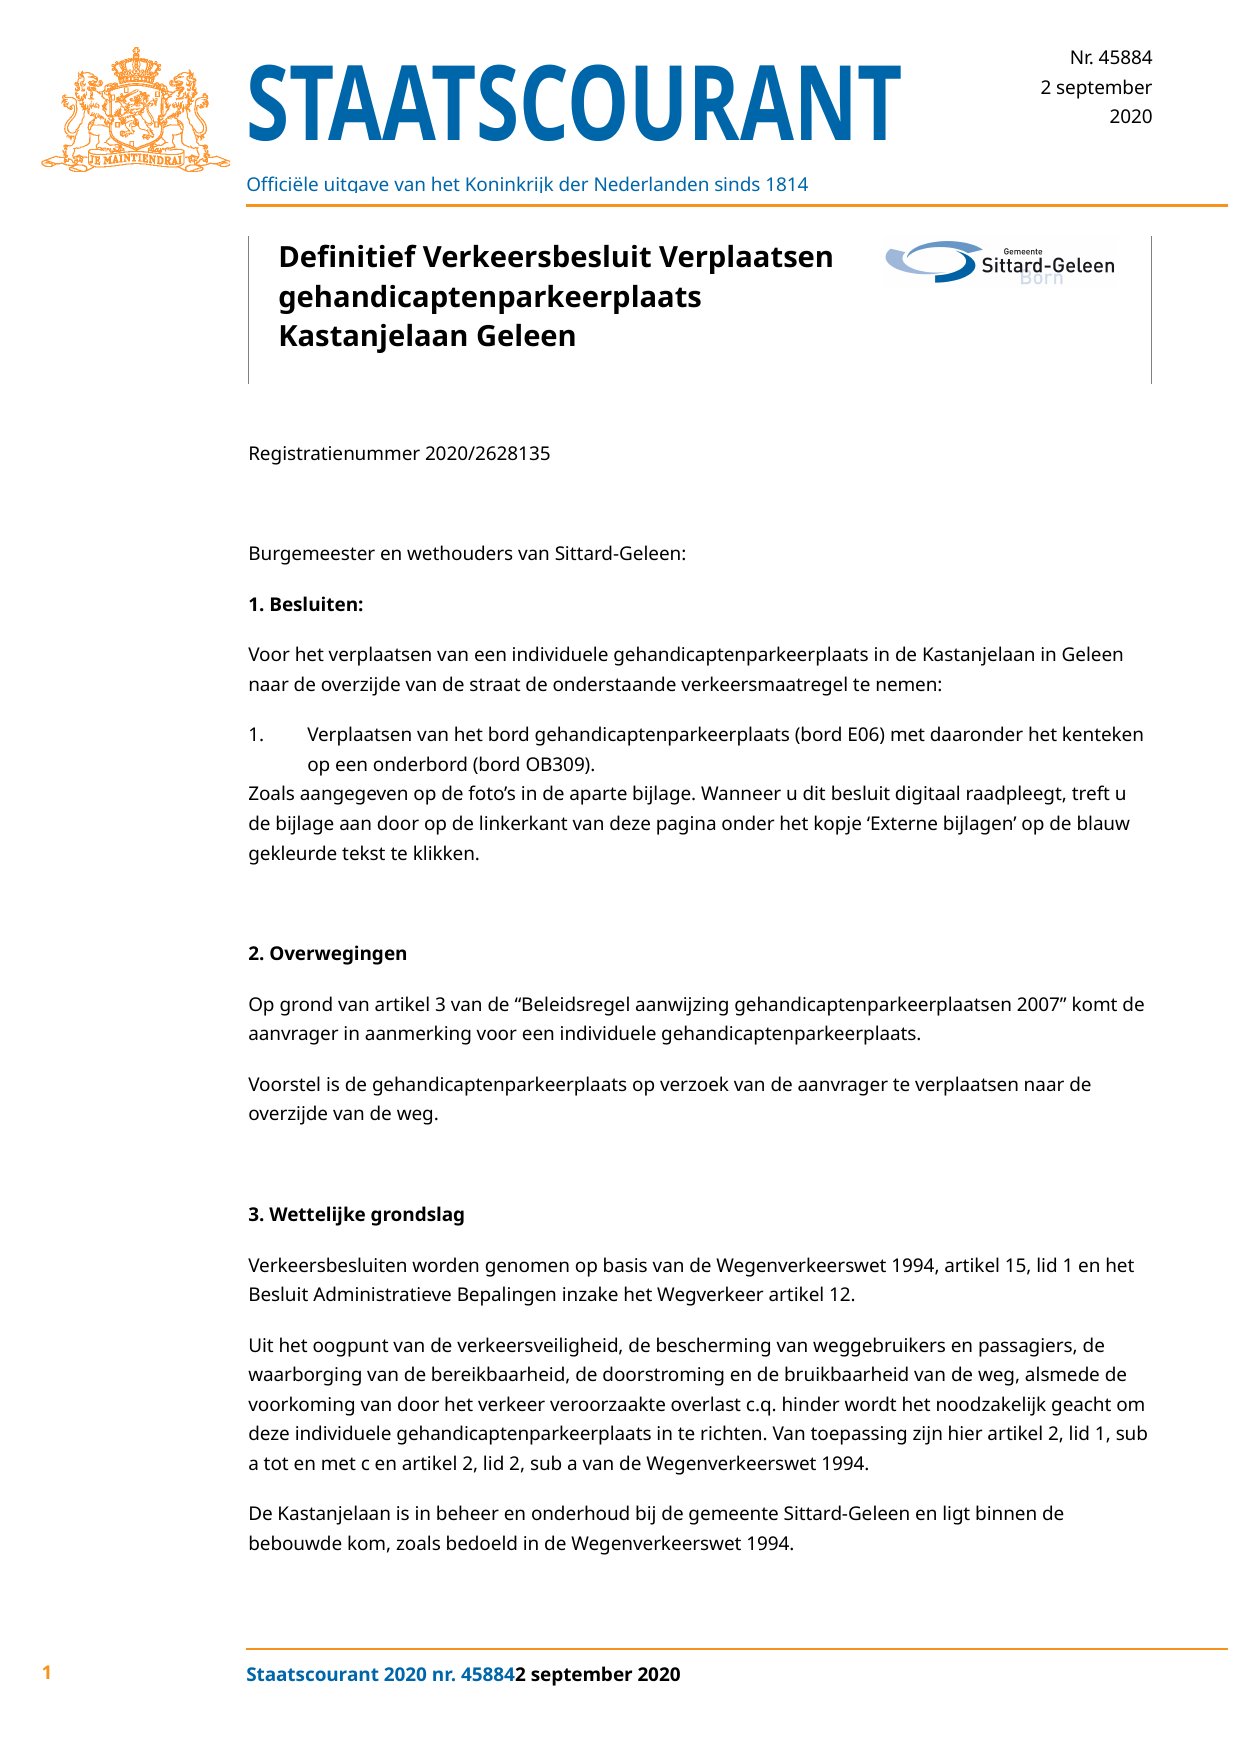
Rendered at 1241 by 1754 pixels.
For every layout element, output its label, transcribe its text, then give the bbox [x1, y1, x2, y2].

list Verplaatsen van het bord gehandicaptenparkeerplaats (bord E06) met daaronder het kenteken op een onderbord (bord OB309). [248, 721, 1152, 777]
picture [41, 47, 231, 172]
text Zoals aangegeven op de foto’s in de aparte bijlage. Wanneer u dit besluit digitaal raadpleegt, treft u de bijlage aan door op de linkerkant van deze pagina onder het kopje ‘Externe bijlagen’ op de blauw gekleurde tekst te klikken. [248, 781, 1152, 865]
text Registratienummer 2020/2628135 [248, 440, 1152, 465]
text De Kastanjelaan is in beheer en onderhoud bij de gemeente Sittard-Geleen en ligt binnen de bebouwde kom, zoals bedoeld in de Wegenverkeerswet 1994. [248, 1501, 1152, 1556]
text 3. Wettelijke grondslag [248, 1201, 1152, 1227]
text Voorstel is de gehandicaptenparkeerplaats op verzoek van de aanvrager te verplaatsen naar de overzijde van de weg. [248, 1071, 1152, 1126]
text Verkeersbesluiten worden genomen op basis van de Wegenverkeerswet 1994, artikel 15, lid 1 en het Besluit Administratieve Bepalingen inzake het Wegverkeer artikel 12. [248, 1252, 1152, 1307]
text Burgemeester en wethouders van Sittard-Geleen: [248, 541, 1152, 566]
text Voor het verplaatsen van een individuele gehandicaptenparkeerplaats in de Kastanjelaan in Geleen naar de overzijde van de straat de onderstaande verkeersmaatregel te nemen: [248, 641, 1152, 697]
text Op grond van artikel 3 van de “Beleidsregel aanwijzing gehandicaptenparkeerplaatsen 2007” komt de aanvrager in aanmerking voor een individuele gehandicaptenparkeerplaats. [248, 991, 1152, 1046]
table_header Definitief Verkeersbesluit Verplaatsen gehandicaptenparkeerplaats Kastanjelaan Geleen [249, 236, 850, 384]
text 2. Overwegingen [248, 941, 1152, 966]
picture [882, 236, 1119, 289]
table_header [850, 236, 1151, 384]
text 1. Besluiten: [248, 591, 1152, 617]
text Uit het oogpunt van de verkeersveiligheid, de bescherming van weggebruikers en passagiers, de waarborging van de bereikbaarheid, de doorstroming en de bruikbaarheid van de weg, alsmede de voorkoming van door het verkeer veroorzaakte overlast c.q. hinder wordt het noodzakelijk geacht om deze individuele gehandicaptenparkeerplaats in te richten. Van toepassing zijn hier artikel 2, lid 1, sub a tot en met c en artikel 2, lid 2, sub a van de Wegenverkeerswet 1994. [248, 1332, 1152, 1476]
